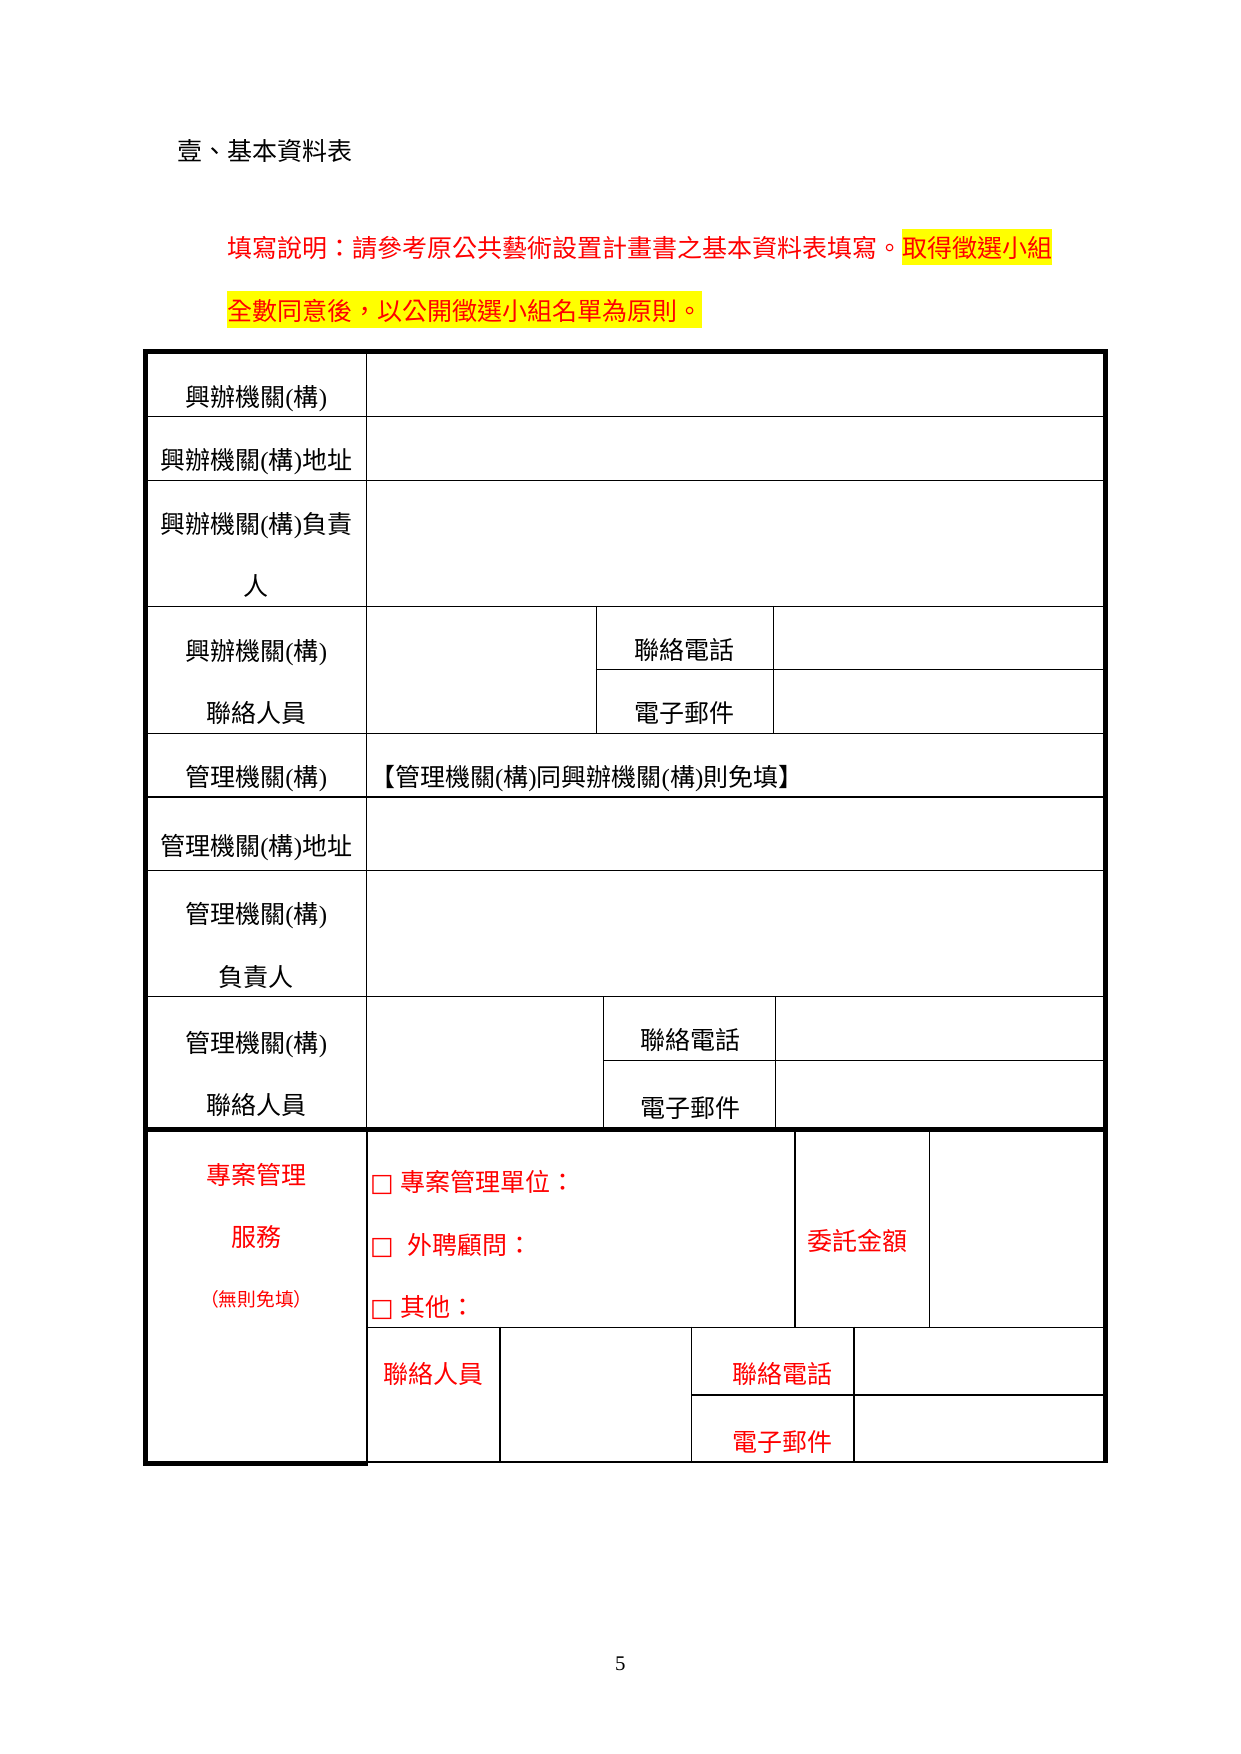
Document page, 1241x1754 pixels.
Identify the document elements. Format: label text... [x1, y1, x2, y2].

table_cell 管理機關(構)地址 [148, 798, 366, 870]
table_cell [501, 1328, 691, 1461]
table_cell 電子郵件 [597, 670, 773, 733]
table_cell 聯絡人員 [368, 1328, 499, 1461]
table_cell 專案管理 服務 （無則免填） [148, 1132, 366, 1461]
table_cell [855, 1328, 1103, 1394]
text 壹、基本資料表 [177, 132, 1063, 168]
table_cell 興辦機關(構)負責人 [148, 481, 366, 606]
table_cell [855, 1396, 1103, 1461]
table_cell [367, 798, 1103, 870]
table_cell 聯絡電話 [692, 1328, 853, 1394]
table_cell [776, 1061, 1103, 1127]
table_header 興辦機關(構) [148, 354, 366, 416]
table_cell [367, 871, 1103, 996]
table_cell 【管理機關(構)同興辦機關(構)則免填】 [367, 734, 1103, 796]
table_header [367, 354, 1103, 416]
table_cell [367, 607, 596, 733]
table_cell 委託金額 [796, 1132, 929, 1327]
table_cell [367, 481, 1103, 606]
table_cell □ 專案管理單位： 外聘顧問： □ 其他： [368, 1132, 794, 1327]
table_cell 興辦機關(構) 聯絡人員 [148, 607, 366, 733]
table_cell 管理機關(構) [148, 734, 366, 796]
table_cell [776, 997, 1103, 1060]
table_cell 管理機關(構) 負責人 [148, 871, 366, 996]
table_cell [774, 670, 1103, 733]
table_cell 電子郵件 [604, 1061, 775, 1127]
table_cell [930, 1132, 1103, 1327]
table_cell [774, 607, 1103, 669]
table_cell 電子郵件 [692, 1396, 853, 1461]
table_cell [367, 417, 1103, 480]
table_cell 管理機關(構) 聯絡人員 [148, 997, 366, 1127]
table_cell 聯絡電話 [604, 997, 775, 1060]
table_cell [367, 997, 603, 1127]
table_cell 興辦機關(構)地址 [148, 417, 366, 480]
table_cell 聯絡電話 [597, 607, 773, 669]
text 填寫說明：請參考原公共藝術設置計畫書之基本資料表填寫。取得徵選小組全數同意後，以公開徵選小組名單為原則。 [227, 205, 1063, 330]
